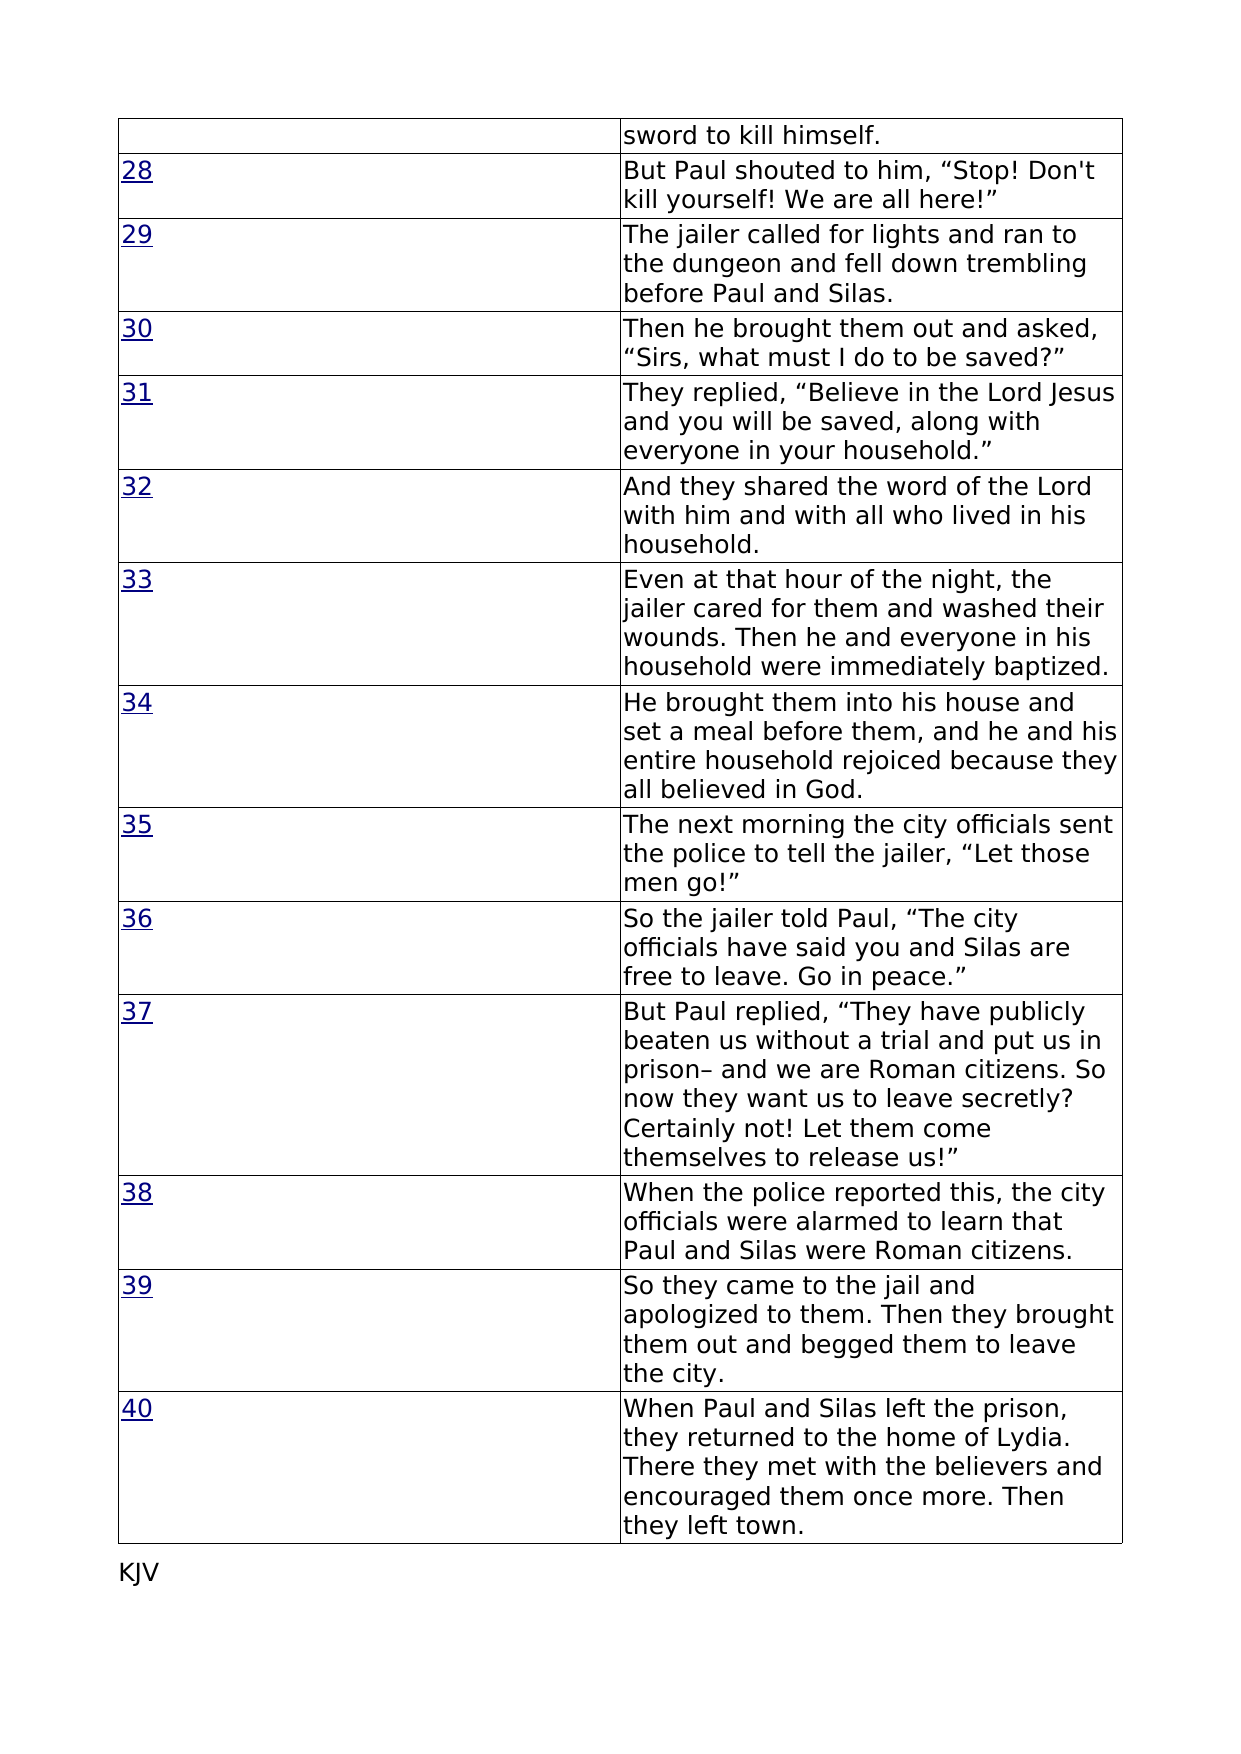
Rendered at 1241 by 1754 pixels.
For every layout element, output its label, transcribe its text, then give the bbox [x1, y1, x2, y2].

table_cell 30 [119, 312, 620, 375]
table_cell When Paul and Silas left the prison, they returned to the home of Lydia. There they met with the believers and encouraged them once more. Then they left town. [621, 1392, 1122, 1543]
table_cell When the police reported this, the city officials were alarmed to learn that Paul and Silas were Roman citizens. [621, 1176, 1122, 1268]
table_cell So the jailer told Paul, “The city officials have said you and Silas are free to leave. Go in peace.” [621, 902, 1122, 994]
table_cell Even at that hour of the night, the jailer cared for them and washed their wounds. Then he and everyone in his household were immediately baptized. [621, 563, 1122, 685]
table_cell The jailer called for lights and ran to the dungeon and fell down trembling before Paul and Silas. [621, 219, 1122, 311]
table_cell 31 [119, 376, 620, 469]
table_cell But Paul shouted to him, “Stop! Don't kill yourself! We are all here!” [621, 154, 1122, 217]
table_cell 32 [119, 470, 620, 562]
table_cell 28 [119, 154, 620, 217]
table_cell 33 [119, 563, 620, 685]
text KJV [118, 1558, 1122, 1587]
table_cell And they shared the word of the Lord with him and with all who lived in his household. [621, 470, 1122, 562]
table_cell 36 [119, 902, 620, 994]
table_cell 34 [119, 686, 620, 807]
table_cell 29 [119, 219, 620, 311]
table_cell But Paul replied, “They have publicly beaten us without a trial and put us in prison– and we are Roman citizens. So now they want us to leave secretly? Certainly not! Let them come themselves to release us!” [621, 995, 1122, 1175]
table_cell So they came to the jail and apologized to them. Then they brought them out and begged them to leave the city. [621, 1270, 1122, 1391]
table_cell 37 [119, 995, 620, 1175]
table_cell 40 [119, 1392, 620, 1543]
table_cell sword to kill himself. [621, 119, 1122, 153]
table_cell 39 [119, 1270, 620, 1391]
table_cell The next morning the city officials sent the police to tell the jailer, “Let those men go!” [621, 808, 1122, 901]
table_cell 35 [119, 808, 620, 901]
table_cell Then he brought them out and asked, “Sirs, what must I do to be saved?” [621, 312, 1122, 375]
table_cell [119, 119, 620, 153]
table_cell He brought them into his house and set a meal before them, and he and his entire household rejoiced because they all believed in God. [621, 686, 1122, 807]
table_cell They replied, “Believe in the Lord Jesus and you will be saved, along with everyone in your household.” [621, 376, 1122, 469]
table_cell 38 [119, 1176, 620, 1268]
